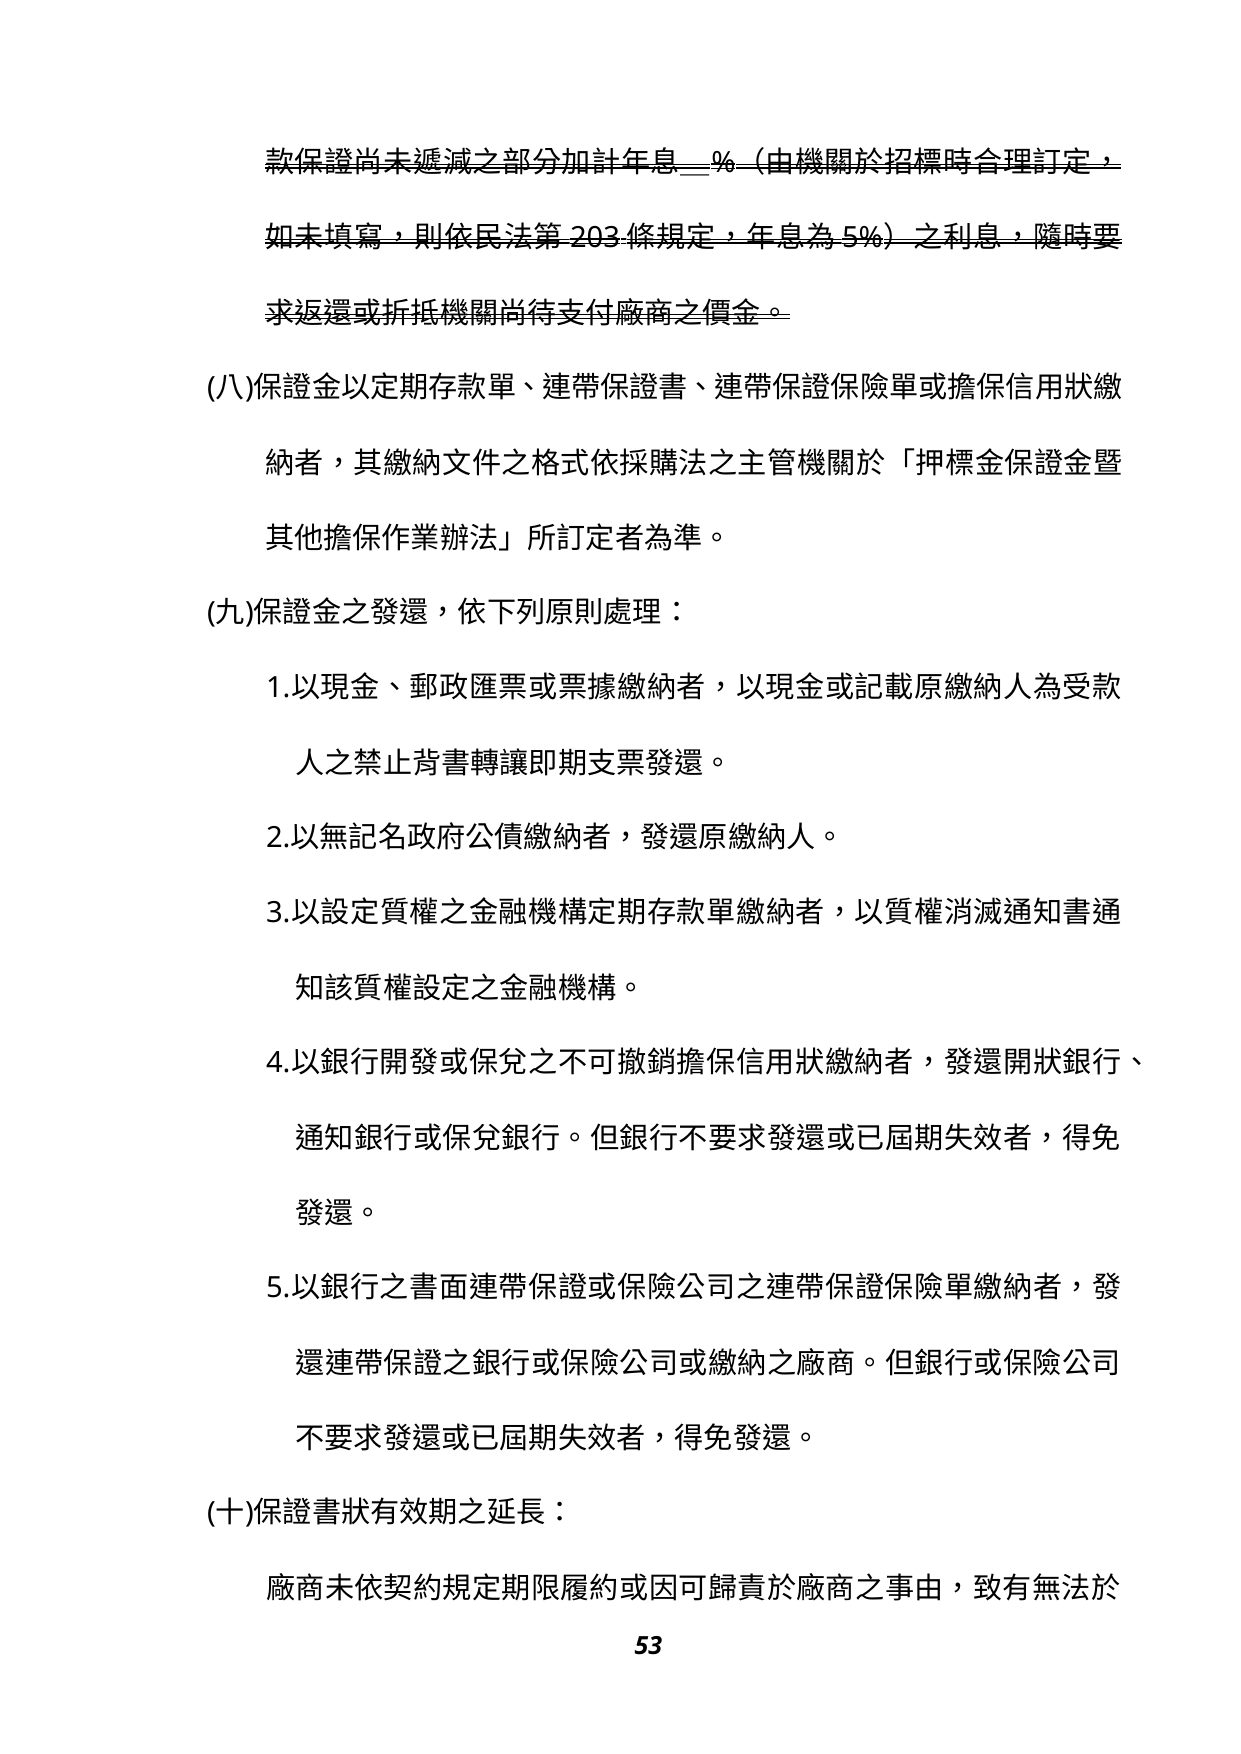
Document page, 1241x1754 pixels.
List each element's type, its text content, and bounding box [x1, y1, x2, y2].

text (九)保證金之發還，依下列原則處理： [207, 573, 1122, 648]
text (八)保證金以定期存款單、連帶保證書、連帶保證保險單或擔保信用狀繳納者，其繳納文件之格式依採購法之主管機關於「押標金保證金暨其他擔保作業辦法」所訂定者為準。 [207, 348, 1122, 573]
text 2.以無記名政府公債繳納者，發還原繳納人。 [266, 798, 1122, 873]
text 1.以現金、郵政匯票或票據繳納者，以現金或記載原繳納人為受款人之禁止背書轉讓即期支票發還。 [266, 648, 1122, 798]
text 4.以銀行開發或保兌之不可撤銷擔保信用狀繳納者，發還開狀銀行、通知銀行或保兌銀行。但銀行不要求發還或已屆期失效者，得免發還。 [266, 1023, 1122, 1248]
text (十)保證書狀有效期之延長： [207, 1473, 1122, 1548]
list 廠商未依契約規定期限履約或因可歸責於廠商之事由，致有無法於 [266, 1548, 1122, 1623]
text 5.以銀行之書面連帶保證或保險公司之連帶保證保險單繳納者，發還連帶保證之銀行或保險公司或繳納之廠商。但銀行或保險公司不要求發還或已屆期失效者，得免發還。 [266, 1248, 1122, 1473]
text (七)廠商未依契約規定履約或契約經終止或解除者，機關得就預付款還款保證尚未遞減之部分加計年息＿%（由機關於招標時合理訂定，如未填寫，則依民法第203條規定，年息為5%）之利息，隨時要求返還或折抵機關尚待支付廠商之價金。 [207, 123, 1122, 348]
text 3.以設定質權之金融機構定期存款單繳納者，以質權消滅通知書通知該質權設定之金融機構。 [266, 873, 1122, 1023]
